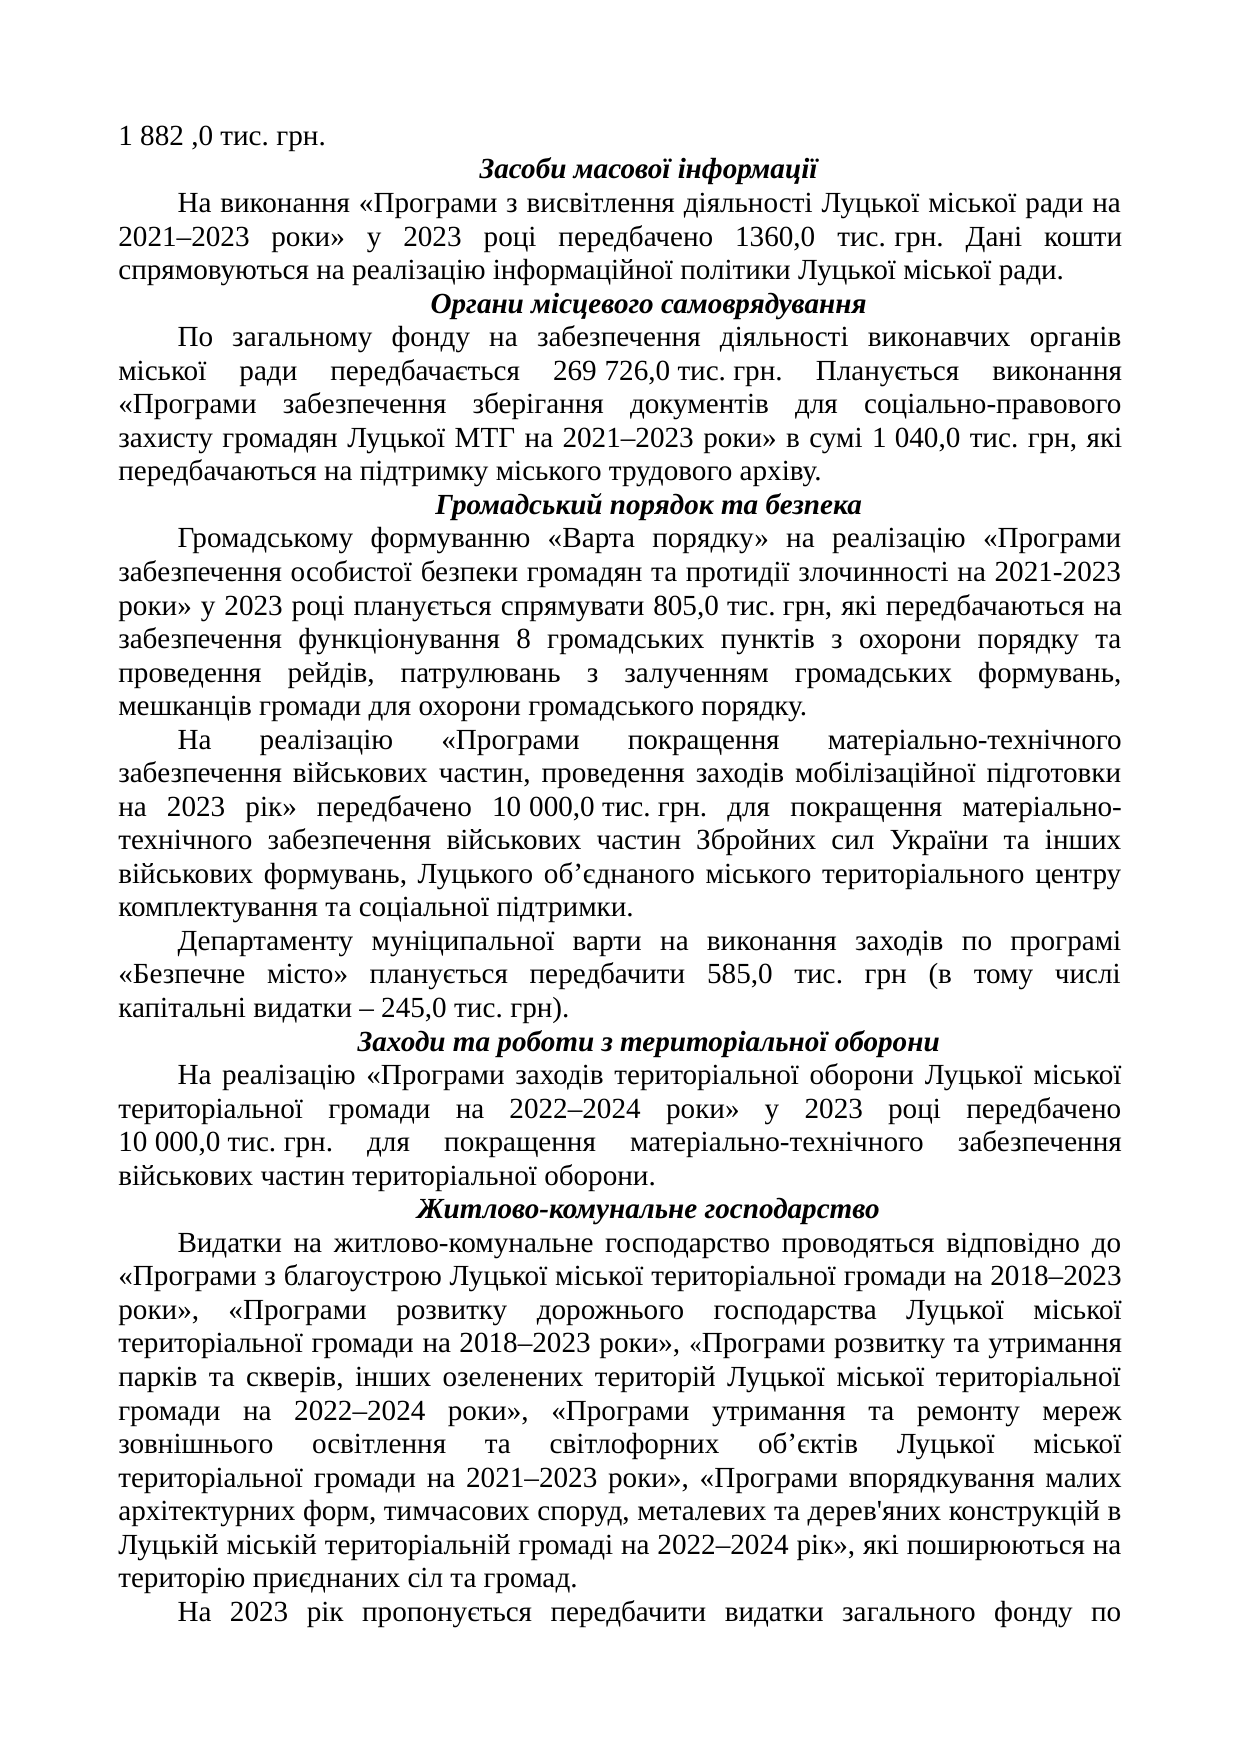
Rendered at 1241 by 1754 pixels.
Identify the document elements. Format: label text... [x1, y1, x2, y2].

text Видатки на житлово-комунальне господарство проводяться відповідно до «Програми з благоустрою Луцької міської територіальної громади на 2018–2023 роки», «Програми розвитку дорожнього господарства Луцької міської територіальної громади на 2018–2023 роки», «Програми розвитку та утримання парків та скверів, інших озеленених територій Луцької міської територіальної громади на 2022–2024 роки», «Програми утримання та ремонту мереж зовнішнього освітлення та світлофорних об’єктів Луцької міської територіальної громади на 2021–2023 роки», «Програми впорядкування малих архітектурних форм, тимчасових споруд, металевих та дерев'яних конструкцій в Луцькій міській територіальній громаді на 2022–2024 рік», які поширюються на територію приєднаних сіл та громад. [118, 1225, 1122, 1594]
text На реалізацію «Програми покращення матеріально-технічного забезпечення військових частин, проведення заходів мобілізаційної підготовки на 2023 рік» передбачено 10 000,0 тис. грн. для покращення матеріально-технічного забезпечення військових частин Збройних сил України та інших військових формувань, Луцького об’єднаного міського територіального центру комплектування та соціальної підтримки. [118, 722, 1122, 923]
text На реалізацію «Програми заходів територіальної оборони Луцької міської територіальної громади на 2022–2024 роки» у 2023 році передбачено 10 000,0 тис. грн. для покращення матеріально-технічного забезпечення військових частин територіальної оборони. [118, 1057, 1122, 1191]
text 1 882 ,0 тис. грн. [118, 118, 1122, 152]
text Заходи та роботи з територіальної оборони [118, 1024, 1122, 1057]
text По загальному фонду на забезпечення діяльності виконавчих органів міської ради передбачається 269 726,0 тис. грн. Планується виконання «Програми забезпечення зберігання документів для соціально-правового захисту громадян Луцької МТГ на 2021–2023 роки» в сумі 1 040,0 тис. грн, які передбачаються на підтримку міського трудового архіву. [118, 319, 1122, 487]
text Громадський порядок та безпека [118, 487, 1122, 521]
text Департаменту муніципальної варти на виконання заходів по програмі «Безпечне місто» планується передбачити 585,0 тис. грн (в тому числі капітальні видатки – 245,0 тис. грн). [118, 923, 1122, 1024]
text Засоби масової інформації [118, 152, 1122, 185]
text На виконання «Програми з висвітлення діяльності Луцької міської ради на 2021–2023 роки» у 2023 році передбачено 1360,0 тис. грн. Дані кошти спрямовуються на реалізацію інформаційної політики Луцької міської ради. [118, 185, 1122, 286]
text Громадському формуванню «Варта порядку» на реалізацію «Програми забезпечення особистої безпеки громадян та протидії злочинності на 2021-2023 роки» у 2023 році планується спрямувати 805,0 тис. грн, які передбачаються на забезпечення функціонування 8 громадських пунктів з охорони порядку та проведення рейдів, патрулювань з залученням громадських формувань, мешканців громади для охорони громадського порядку. [118, 521, 1122, 722]
text Органи місцевого самоврядування [118, 286, 1122, 319]
text Житлово-комунальне господарство [118, 1191, 1122, 1225]
text На 2023 рік пропонується передбачити видатки загального фонду по [118, 1594, 1122, 1627]
